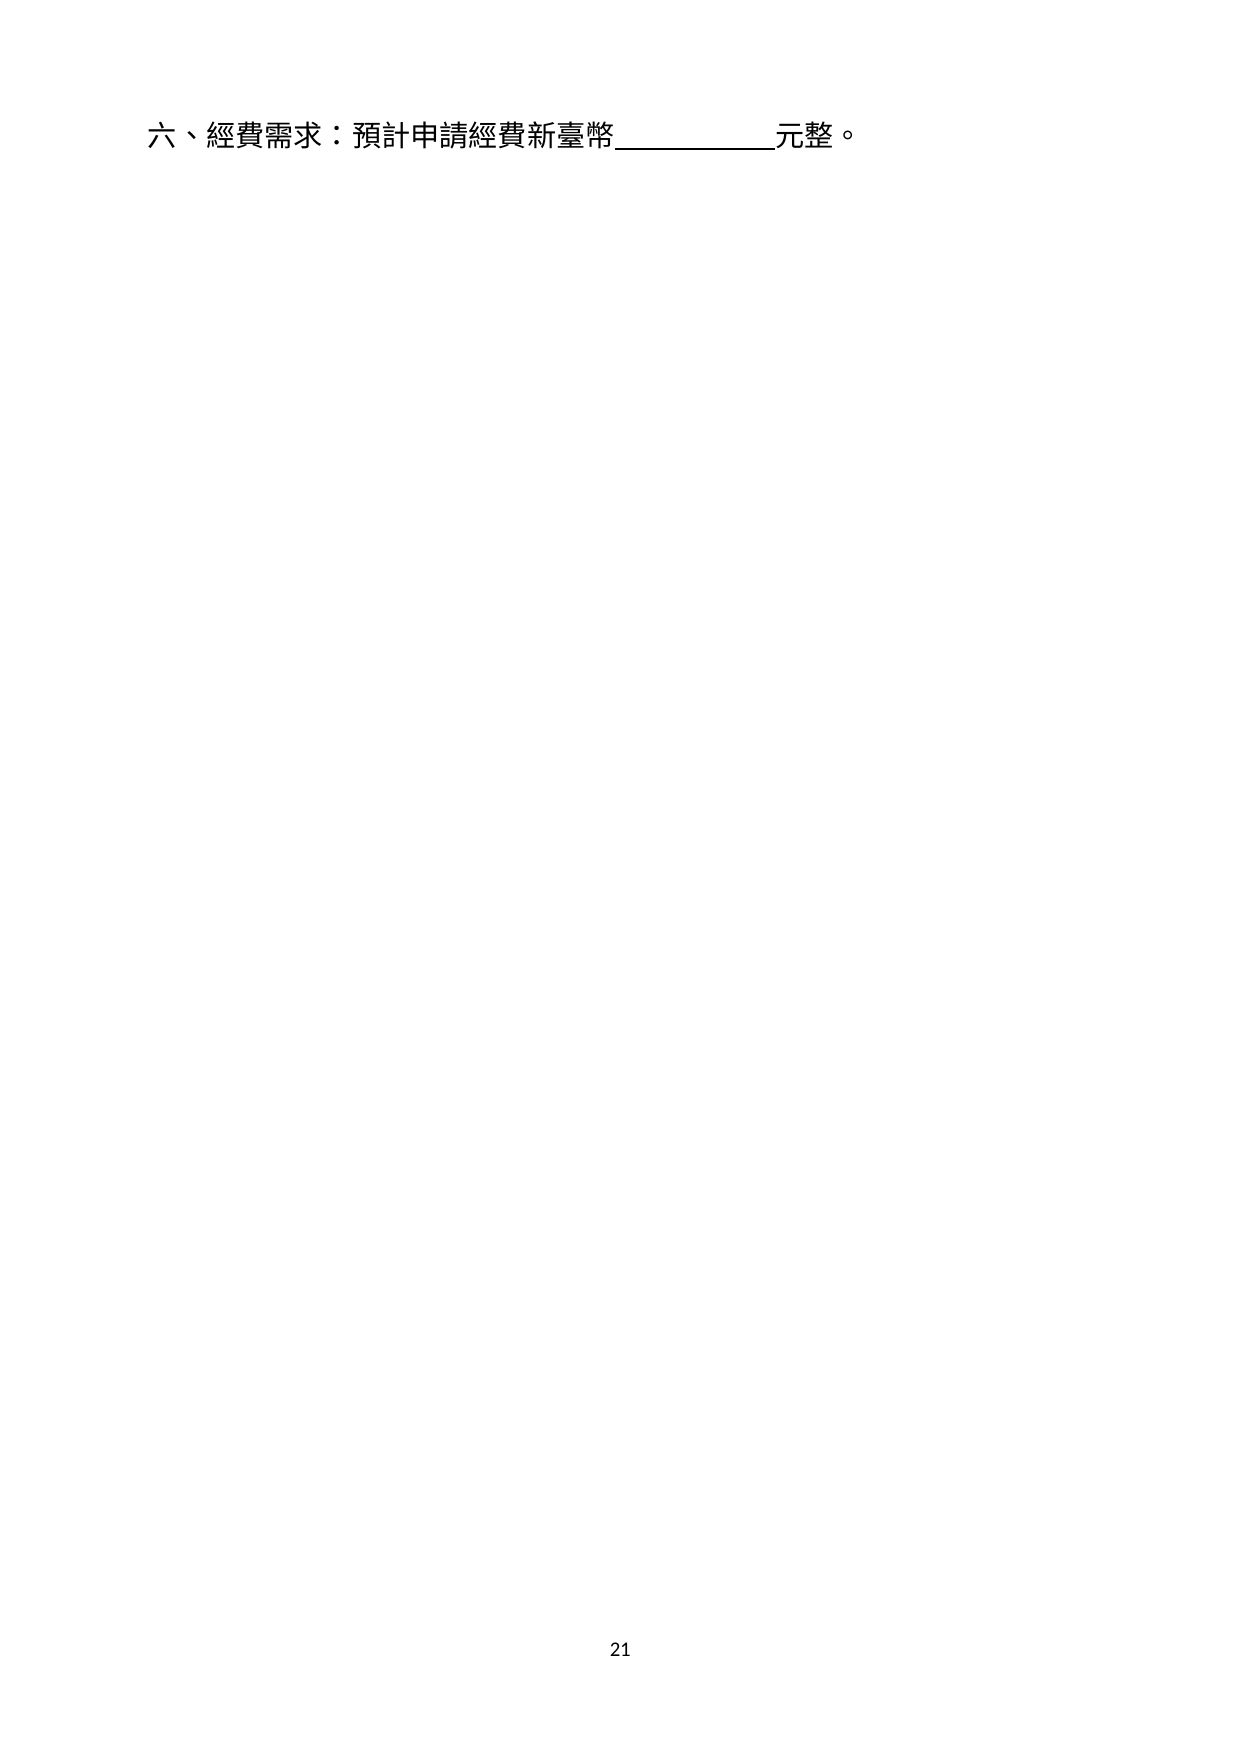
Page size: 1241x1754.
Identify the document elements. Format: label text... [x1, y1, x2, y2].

text 六、經費需求：預計申請經費新臺幣 元整。 [148, 112, 1092, 154]
